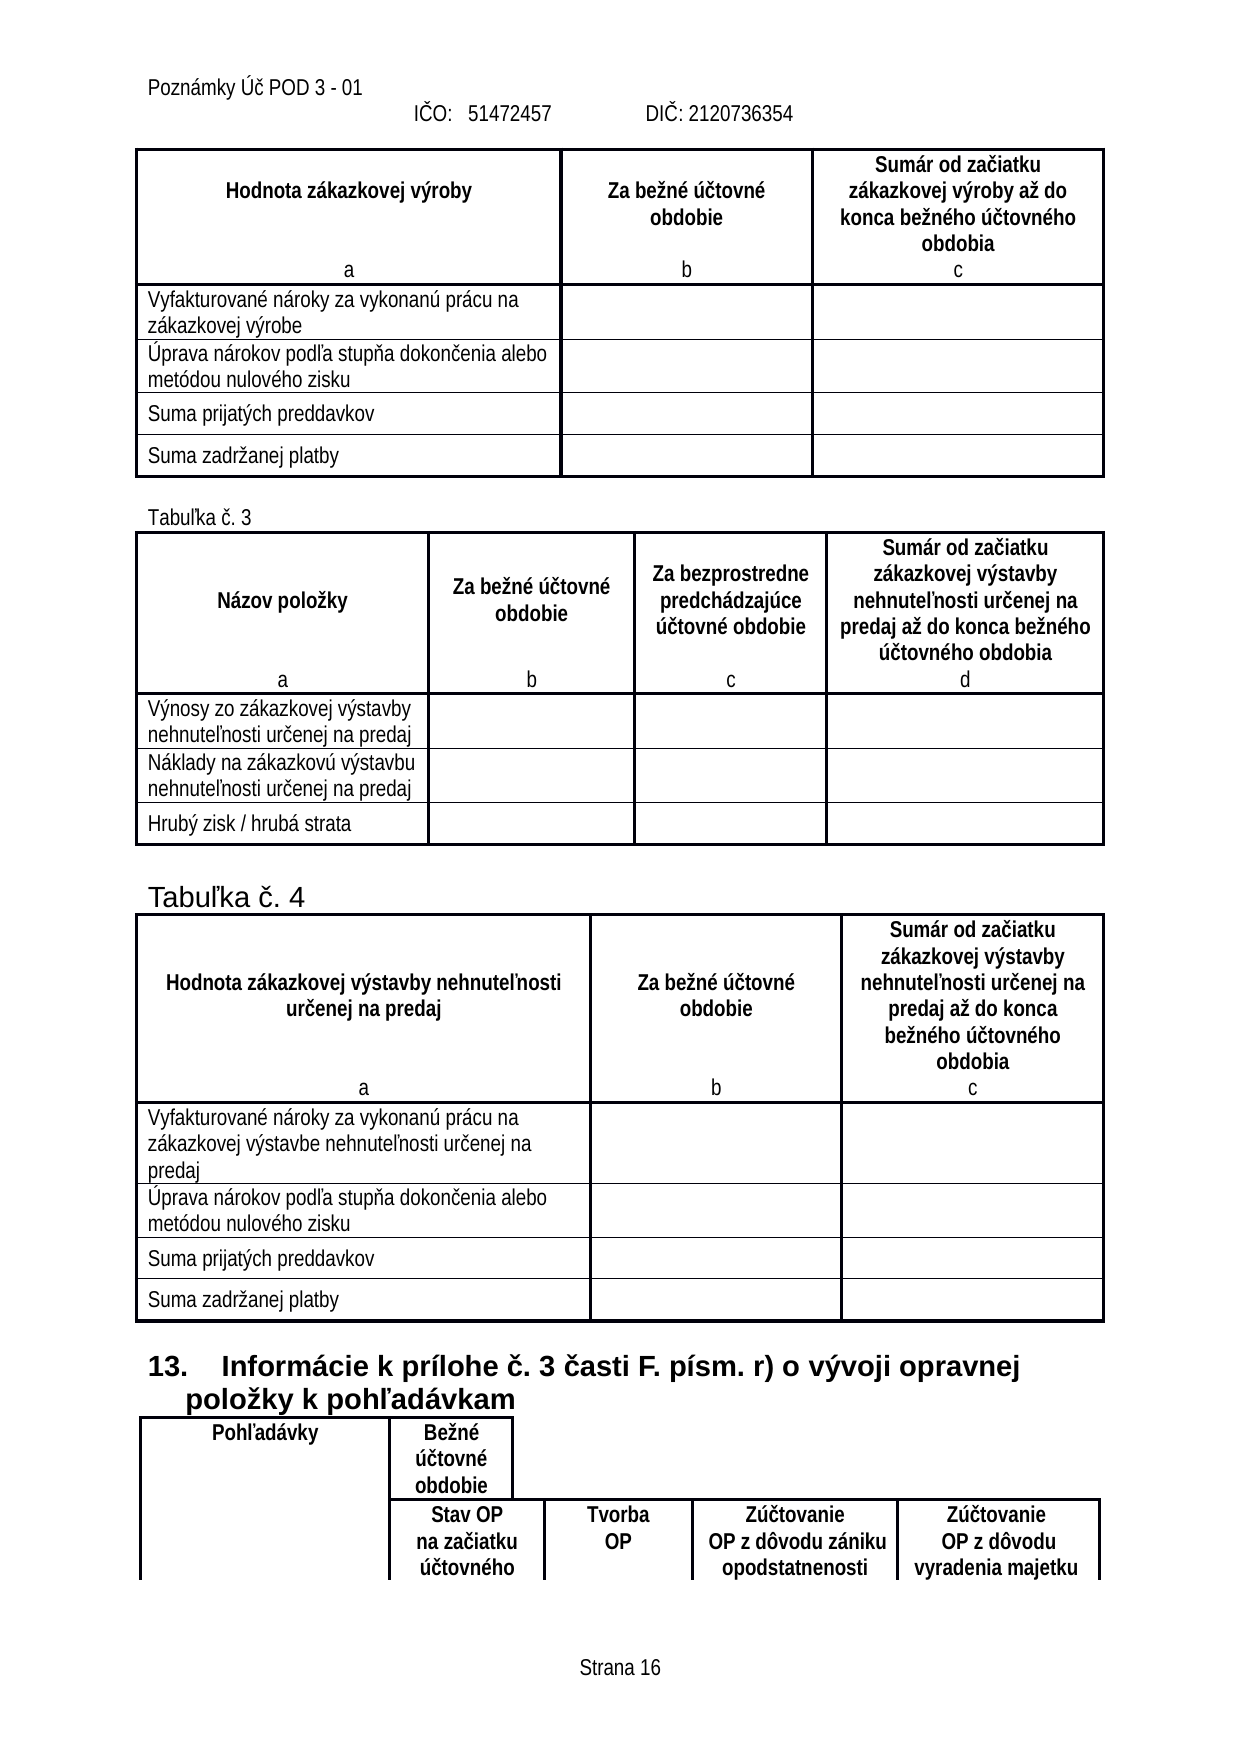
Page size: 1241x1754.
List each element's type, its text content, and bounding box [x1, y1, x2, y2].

table_cell b [430, 666, 633, 692]
table_cell Výnosy zo zákazkovej výstavby nehnuteľnosti určenej na predaj [138, 695, 427, 748]
table_header Sumár od začiatku zákazkovej výstavby nehnuteľnosti určenej na predaj až do konca bežného účtovného obdobia [843, 916, 1102, 1074]
table_cell Náklady na zákazkovú výstavbu nehnuteľnosti určenej na predaj [138, 749, 427, 802]
table_cell c [814, 256, 1102, 283]
table_cell [430, 695, 633, 748]
table_cell Suma zadržanej platby [138, 1279, 589, 1319]
table_cell a [138, 256, 559, 283]
table_cell [636, 695, 825, 748]
table_cell [563, 340, 811, 392]
table_header Hodnota zákazkovej výroby [138, 151, 559, 256]
table_cell [563, 435, 811, 475]
table_header Pohľadávky [142, 1419, 388, 1580]
table_cell [592, 1279, 840, 1319]
table_cell [814, 286, 1102, 338]
table_cell [814, 393, 1102, 433]
table_cell Hrubý zisk / hrubá strata [138, 803, 427, 843]
table_cell c [636, 666, 825, 692]
table_cell Suma prijatých preddavkov [138, 1238, 589, 1278]
table_header Za bežné účtovné obdobie [563, 151, 811, 256]
table_cell [636, 749, 825, 802]
table_cell d [828, 666, 1102, 692]
table_cell [563, 286, 811, 338]
table_header Bežné účtovné obdobie [391, 1419, 511, 1498]
table_cell Suma prijatých preddavkov [138, 393, 559, 433]
table_header Sumár od začiatku zákazkovej výstavby nehnuteľnosti určenej na predaj až do konca bežného účtovného obdobia [828, 534, 1102, 666]
table_cell Suma zadržanej platby [138, 435, 559, 475]
table_cell b [563, 256, 811, 283]
title Tabuľka č. 4 [148, 879, 1092, 913]
table_cell Vyfakturované nároky za vykonanú prácu na zákazkovej výstavbe nehnuteľnosti určenej na predaj [138, 1104, 589, 1183]
title Informácie k prílohe č. 3 časti F. písm. r) o vývoji opravnej položky k pohľadávkam [148, 1349, 1092, 1416]
table_cell [563, 393, 811, 433]
table_cell [828, 749, 1102, 802]
table_header Sumár od začiatku zákazkovej výroby až do konca bežného účtovného obdobia [814, 151, 1102, 256]
table_cell a [138, 1074, 589, 1101]
table_cell [814, 435, 1102, 475]
text Tabuľka č. 3 [148, 504, 1092, 531]
table_cell [592, 1184, 840, 1237]
table_cell [592, 1238, 840, 1278]
table_cell Úprava nárokov podľa stupňa dokončenia alebo metódou nulového zisku [138, 340, 559, 392]
table_cell Vyfakturované nároky za vykonanú prácu na zákazkovej výrobe [138, 286, 559, 338]
table_cell b [592, 1074, 840, 1101]
table_header Za bežné účtovné obdobie [592, 916, 840, 1074]
table_cell a [138, 666, 427, 692]
table_cell [843, 1279, 1102, 1319]
table_cell [828, 695, 1102, 748]
table_header Za bežné účtovné obdobie [430, 534, 633, 666]
table_cell [814, 340, 1102, 392]
table_header Hodnota zákazkovej výstavby nehnuteľnosti určenej na predaj [138, 916, 589, 1074]
table_cell [430, 749, 633, 802]
table_header Názov položky [138, 534, 427, 666]
table_cell [636, 803, 825, 843]
table_cell [430, 803, 633, 843]
table_cell [843, 1184, 1102, 1237]
table_cell [843, 1238, 1102, 1278]
table_header Za bezprostredne predchádzajúce účtovné obdobie [636, 534, 825, 666]
table_cell Zúčtovanie OP z dôvodu vyradenia majetku [899, 1501, 1098, 1580]
table_cell [843, 1104, 1102, 1183]
table_cell [592, 1104, 840, 1183]
table_cell Stav OP na začiatku účtovného [391, 1501, 543, 1580]
table_cell c [843, 1074, 1102, 1101]
table_cell Zúčtovanie OP z dôvodu zániku opodstatnenosti [694, 1501, 896, 1580]
table_cell [828, 803, 1102, 843]
table_cell Tvorba OP [546, 1501, 691, 1580]
table_cell Úprava nárokov podľa stupňa dokončenia alebo metódou nulového zisku [138, 1184, 589, 1237]
